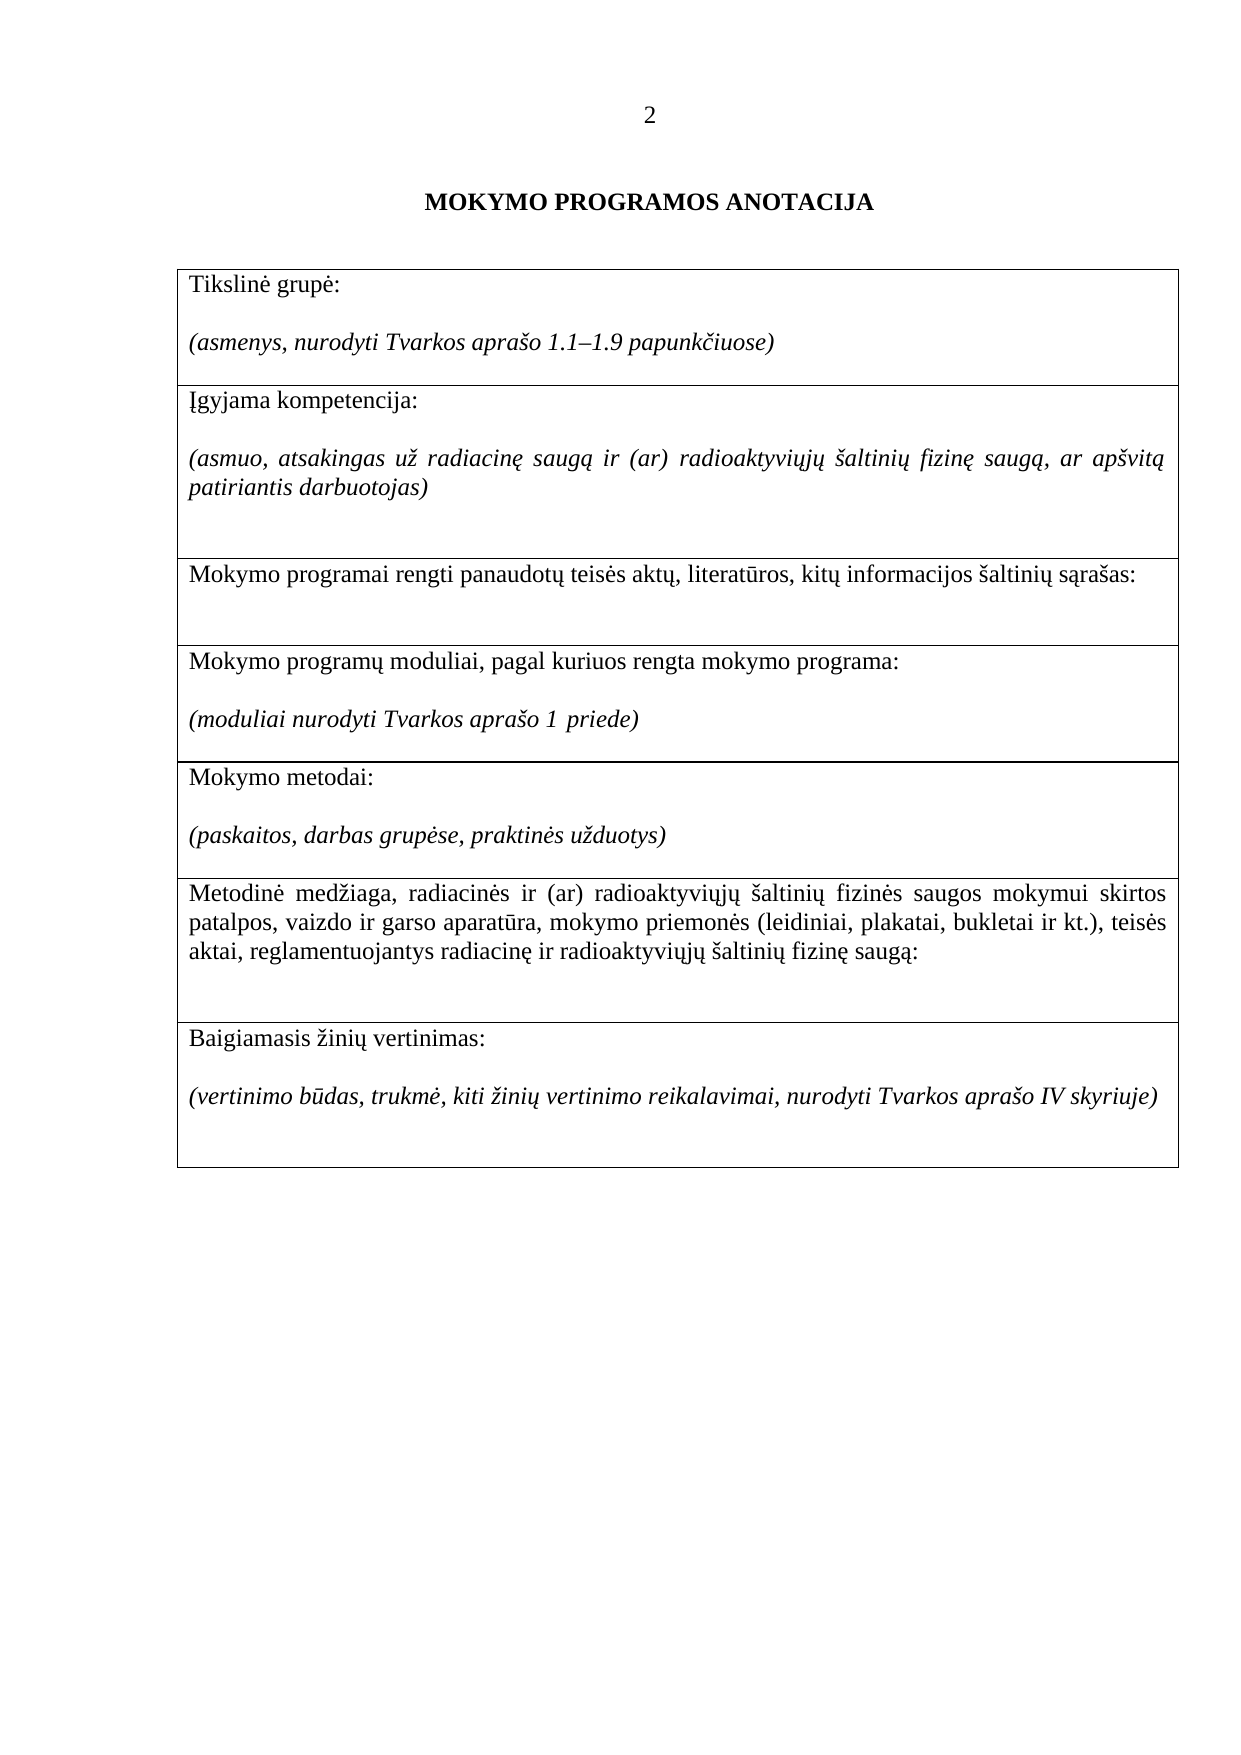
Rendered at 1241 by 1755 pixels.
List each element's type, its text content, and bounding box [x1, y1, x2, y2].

table_cell Baigiamasis žinių vertinimas: (vertinimo būdas, trukmė, kiti žinių vertinimo reikalavimai, nurodyti Tvarkos aprašo IV skyriuje) [178, 1023, 1178, 1167]
table_cell Metodinė medžiaga, radiacinės ir (ar) radioaktyviųjų šaltinių fizinės saugos mokymui skirtos patalpos, vaizdo ir garso aparatūra, mokymo priemonės (leidiniai, plakatai, bukletai ir kt.), teisės aktai, reglamentuojantys radiacinę ir radioaktyviųjų šaltinių fizinę saugą: [178, 879, 1178, 1022]
table_cell Mokymo metodai: (paskaitos, darbas grupėse, praktinės užduotys) [178, 763, 1178, 877]
text MOKYMO PROGRAMOS ANOTACIJA [177, 187, 1122, 215]
table_cell Mokymo programų moduliai, pagal kuriuos rengta mokymo programa: (moduliai nurodyti Tvarkos aprašo 1 priede) [178, 646, 1178, 761]
table_cell Įgyjama kompetencija: (asmuo, atsakingas už radiacinę saugą ir (ar) radioaktyviųjų šaltinių fizinę saugą, ar apšvitą patiriantis darbuotojas) [178, 386, 1178, 558]
table_cell Mokymo programai rengti panaudotų teisės aktų, literatūros, kitų informacijos šaltinių sąrašas: [178, 559, 1178, 645]
table_header Tikslinė grupė: (asmenys, nurodyti Tvarkos aprašo 1.1–1.9 papunkčiuose) [178, 270, 1178, 384]
